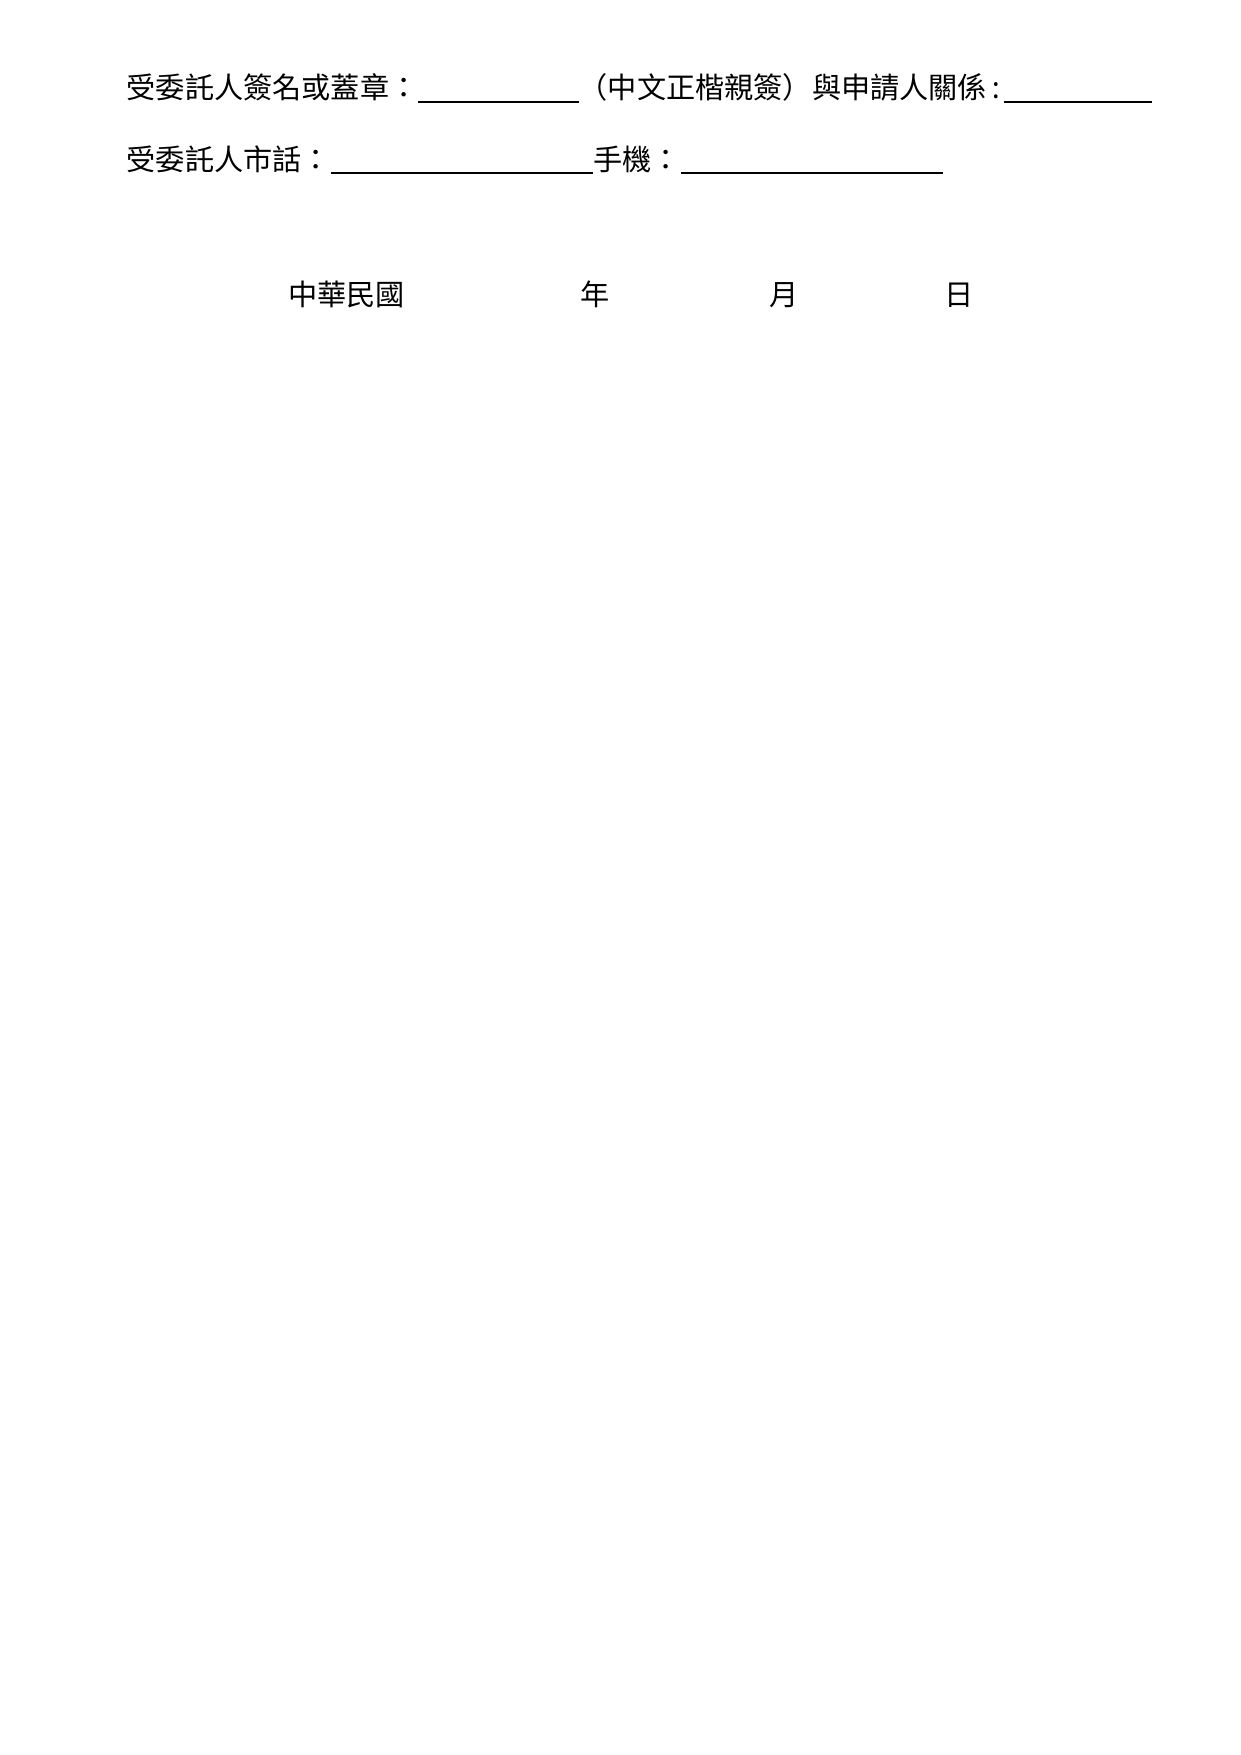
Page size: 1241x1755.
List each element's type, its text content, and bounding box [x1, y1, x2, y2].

text 受委託人簽名或蓋章： ­­­­­­­­­­­­­­­­（中文正楷親簽）與申請人關係: [118, 64, 1158, 107]
text 受委託人市話： 手機： [118, 136, 1158, 178]
text 中華民國 年 月 日 [133, 251, 1158, 314]
